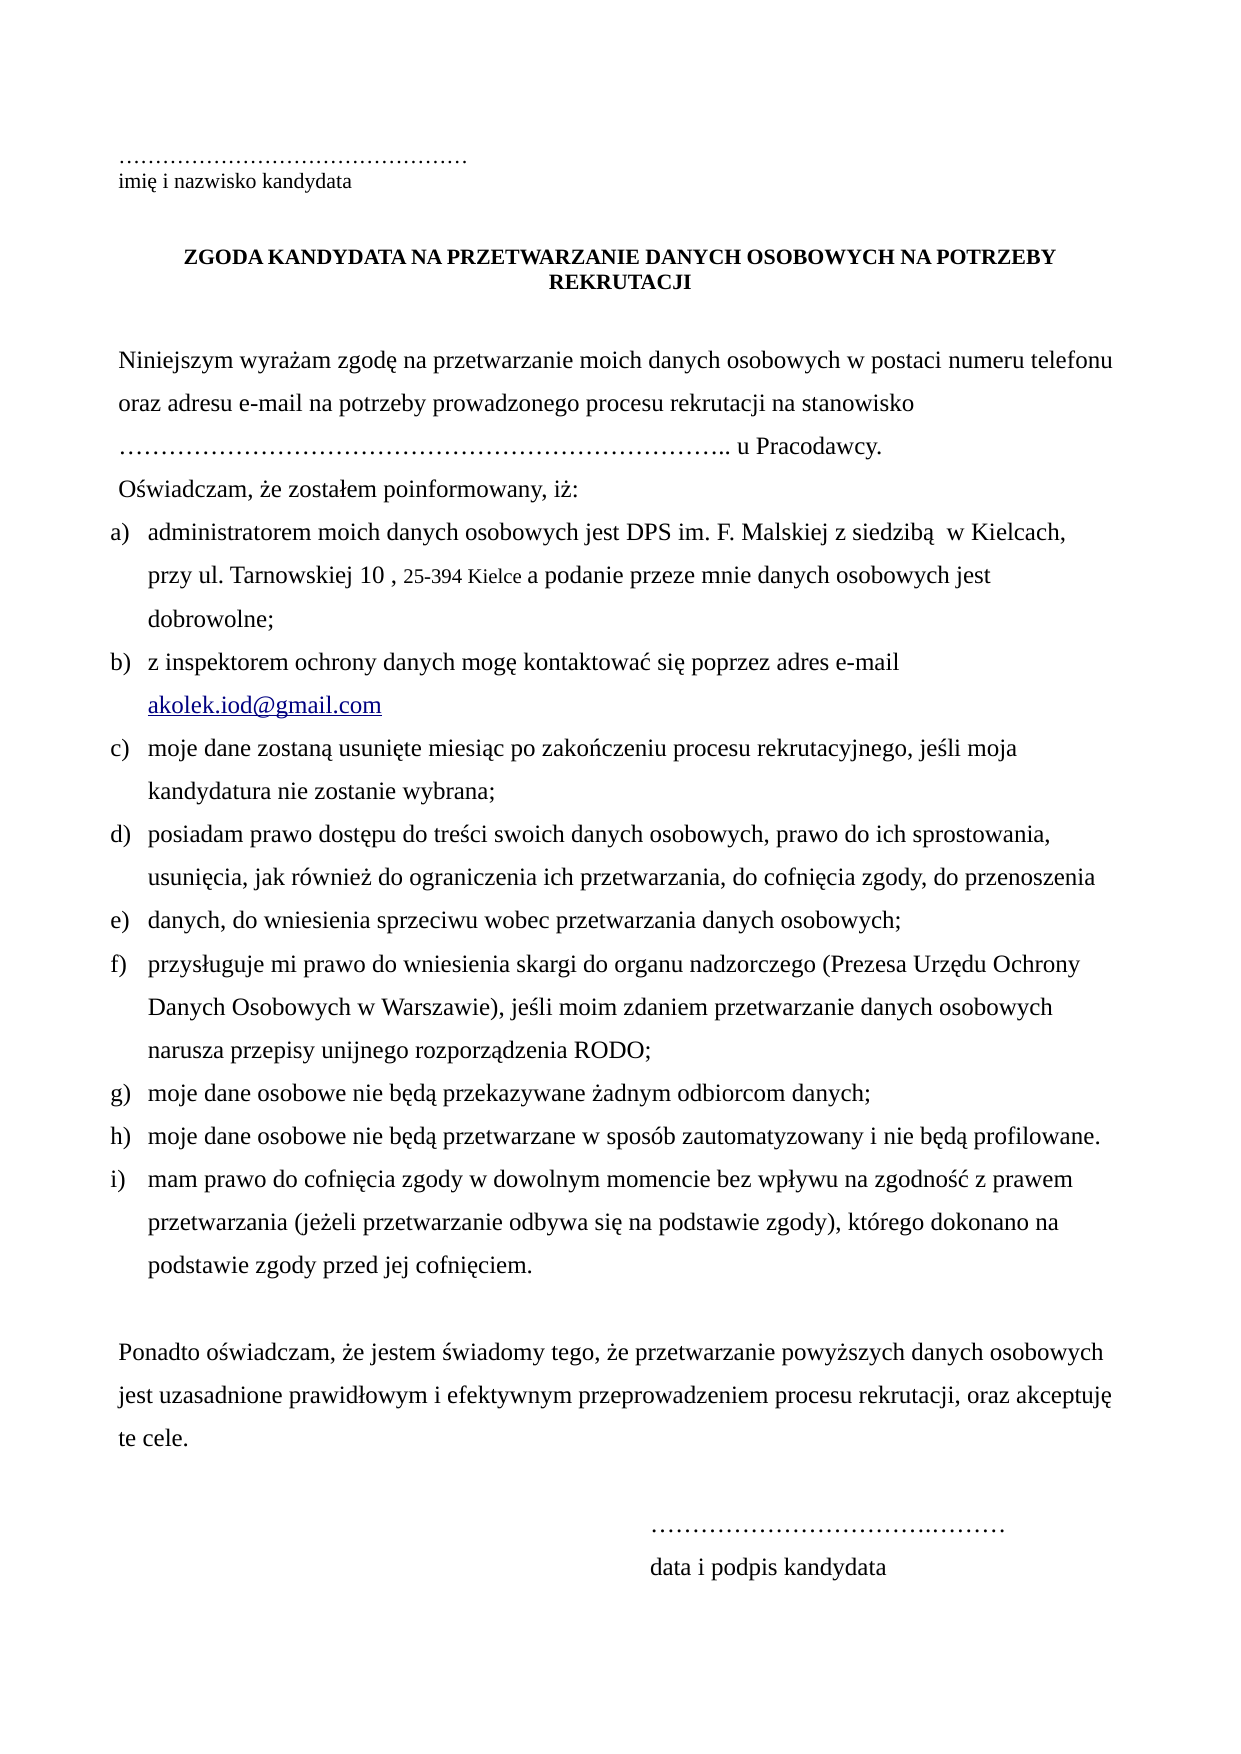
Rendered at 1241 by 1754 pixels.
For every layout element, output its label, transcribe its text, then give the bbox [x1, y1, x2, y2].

list danych, do wniesienia sprzeciwu wobec przetwarzania danych osobowych; [110, 906, 1122, 934]
text data i podpis kandydata [650, 1552, 1122, 1581]
list z inspektorem ochrony danych mogę kontaktować się poprzez adres e-mail akolek.iod@gmail.com [110, 647, 1122, 719]
text ………………………………………… [118, 143, 1122, 168]
text Niniejszym wyrażam zgodę na przetwarzanie moich danych osobowych w postaci numeru telefonu oraz adresu e-mail na potrzeby prowadzonego procesu rekrutacji na stanowisko ……………………………………………………………….. u Pracodawcy. [118, 345, 1122, 460]
list mam prawo do cofnięcia zgody w dowolnym momencie bez wpływu na zgodność z prawem przetwarzania (jeżeli przetwarzanie odbywa się na podstawie zgody), którego dokonano na podstawie zgody przed jej cofnięciem. [110, 1164, 1122, 1279]
list przysługuje mi prawo do wniesienia skargi do organu nadzorczego (Prezesa Urzędu Ochrony Danych Osobowych w Warszawie), jeśli moim zdaniem przetwarzanie danych osobowych narusza przepisy unijnego rozporządzenia RODO; [110, 949, 1122, 1064]
list moje dane osobowe nie będą przetwarzane w sposób zautomatyzowany i nie będą profilowane. [110, 1121, 1122, 1150]
text …………………………….……… [650, 1509, 1122, 1538]
text Ponadto oświadczam, że jestem świadomy tego, że przetwarzanie powyższych danych osobowych jest uzasadnione prawidłowym i efektywnym przeprowadzeniem procesu rekrutacji, oraz akceptuję te cele. [118, 1337, 1122, 1452]
list moje dane zostaną usunięte miesiąc po zakończeniu procesu rekrutacyjnego, jeśli moja kandydatura nie zostanie wybrana; [110, 733, 1122, 805]
text ZGODA KANDYDATA NA PRZETWARZANIE DANYCH OSOBOWYCH NA POTRZEBY REKRUTACJI [118, 244, 1122, 294]
list moje dane osobowe nie będą przekazywane żadnym odbiorcom danych; [110, 1078, 1122, 1107]
text imię i nazwisko kandydata [118, 168, 1122, 194]
text Oświadczam, że zostałem poinformowany, iż: [118, 474, 1122, 503]
list administratorem moich danych osobowych jest DPS im. F. Malskiej z siedzibą w Kielcach, przy ul. Tarnowskiej 10 , 25-394 Kielce a podanie przeze mnie danych osobowych jest dobrowolne; [110, 517, 1122, 632]
list posiadam prawo dostępu do treści swoich danych osobowych, prawo do ich sprostowania, usunięcia, jak również do ograniczenia ich przetwarzania, do cofnięcia zgody, do przenoszenia [110, 819, 1122, 891]
